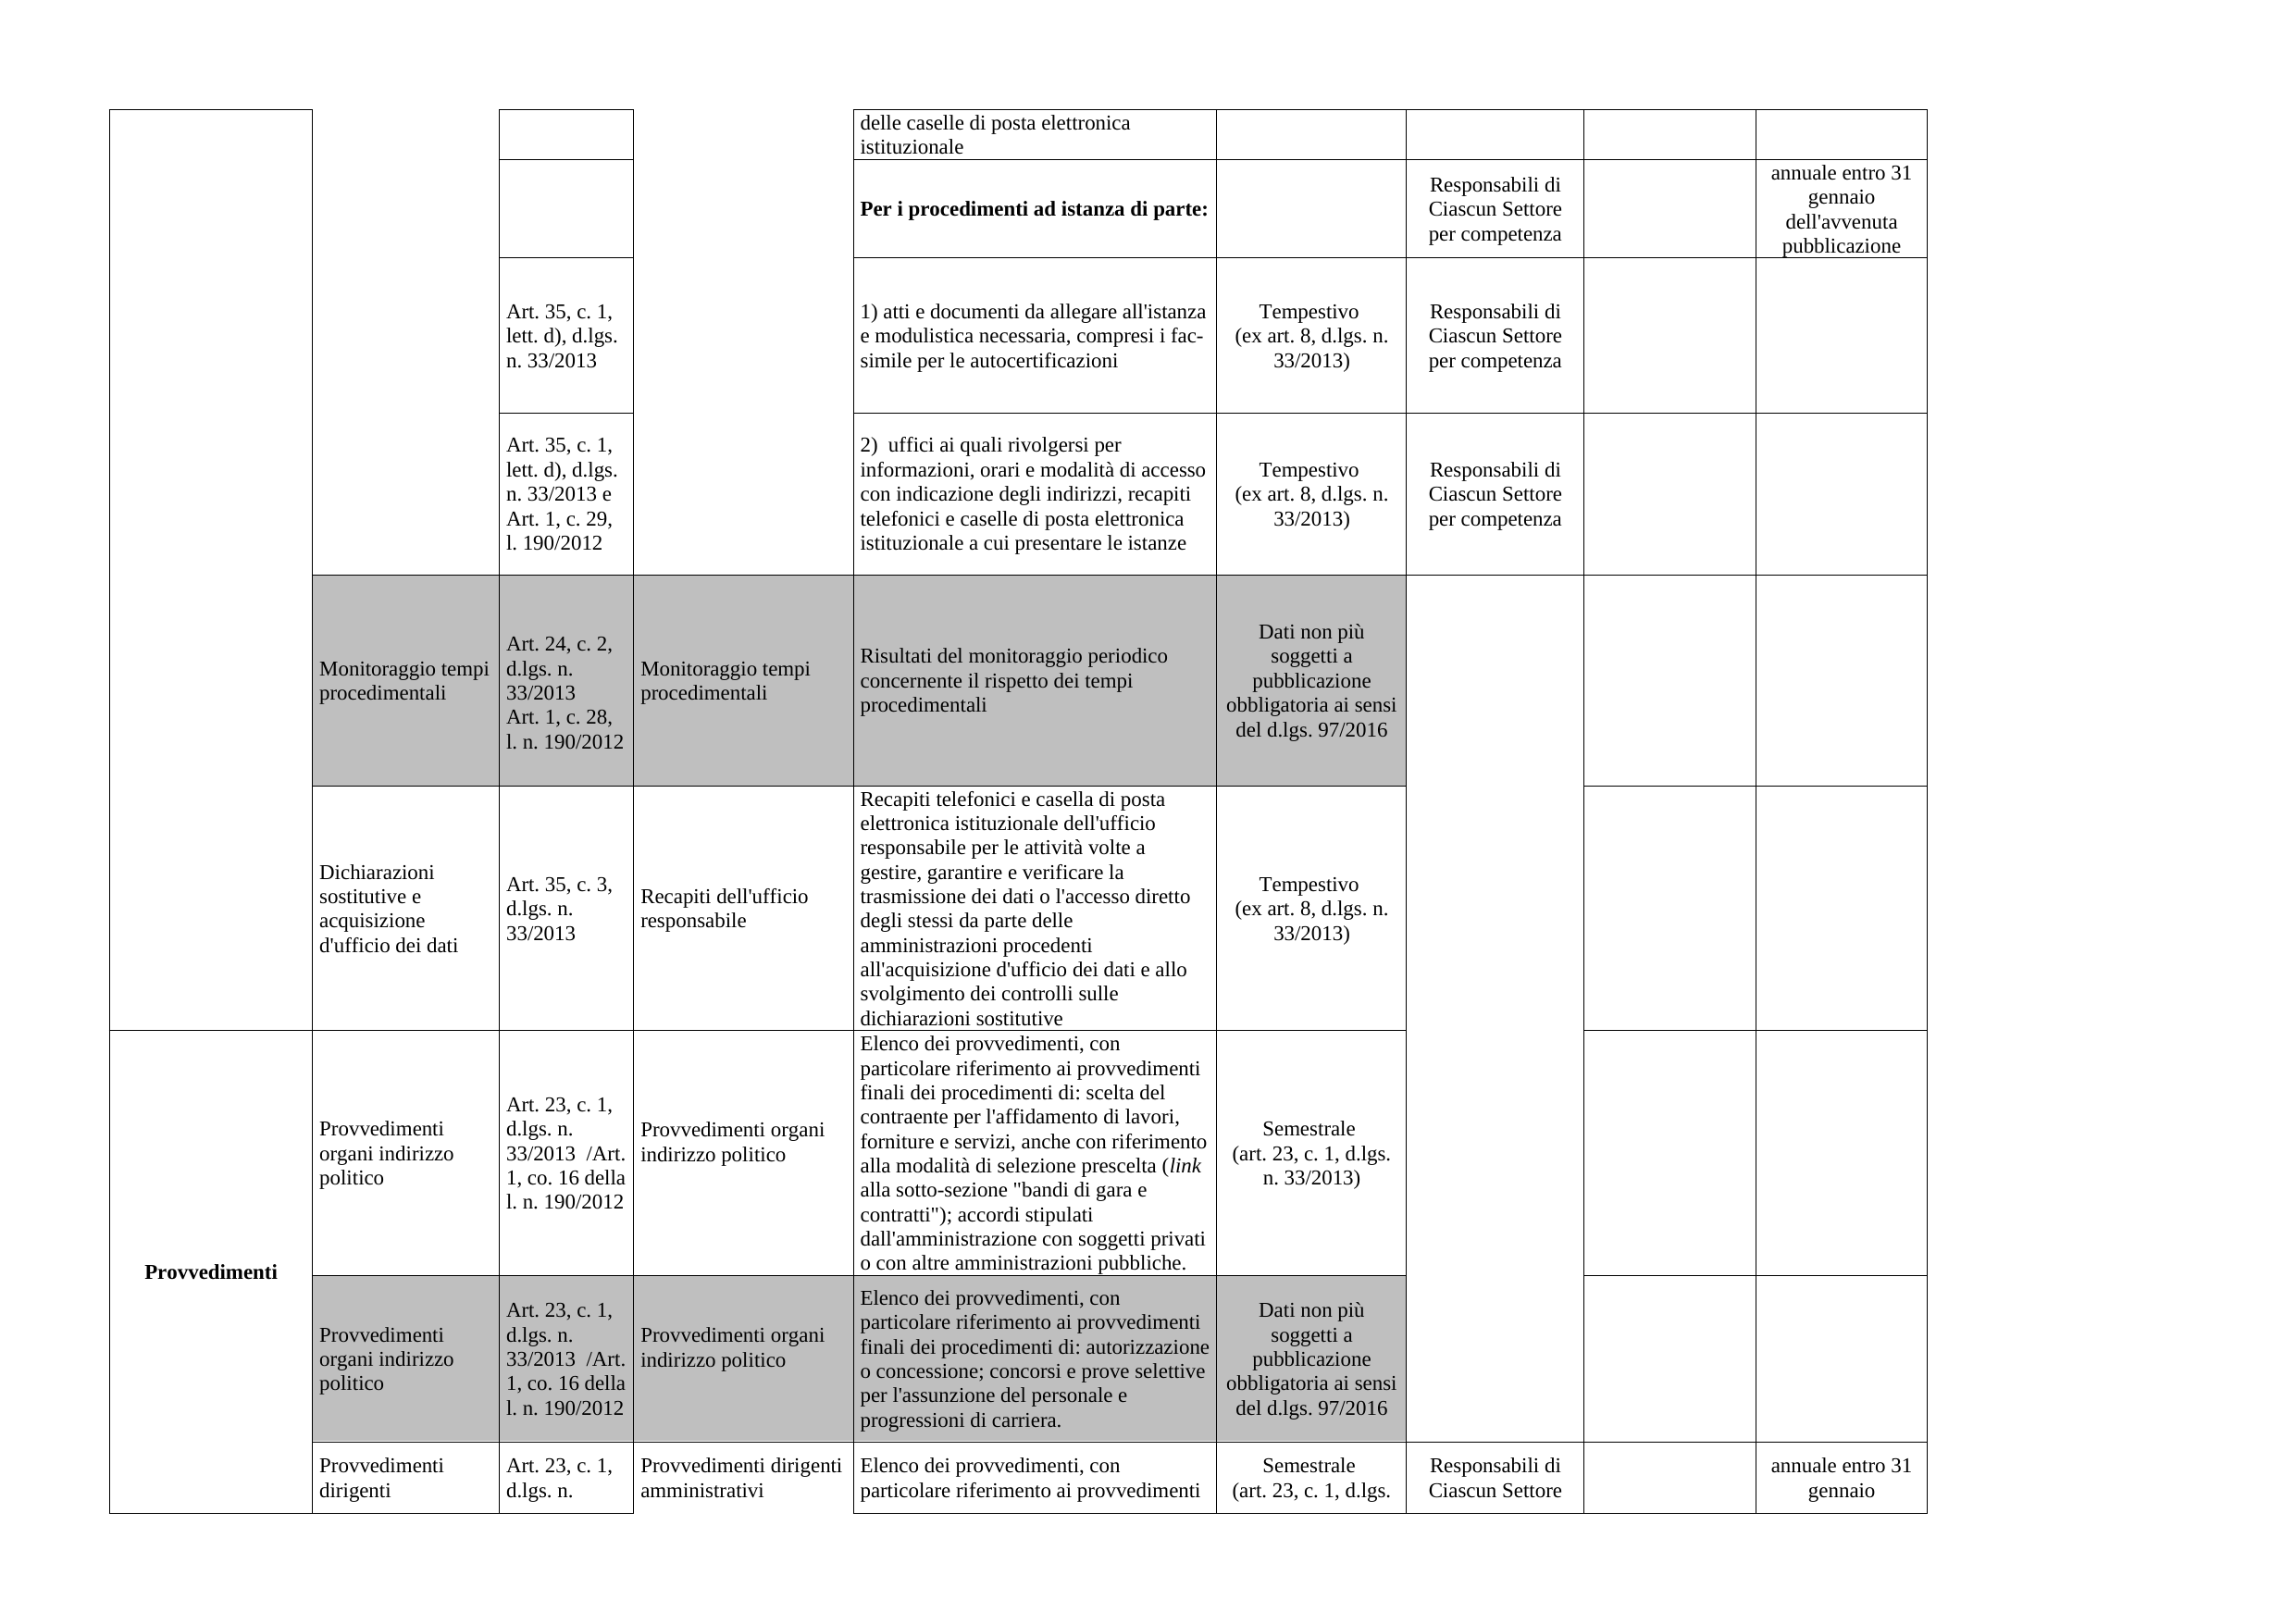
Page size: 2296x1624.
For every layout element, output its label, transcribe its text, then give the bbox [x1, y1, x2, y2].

table_cell Elenco dei provvedimenti, con particolare riferimento ai provvedimenti finali dei procedimenti di: scelta del contraente per l'affidamento di lavori, forniture e servizi, anche con riferimento alla modalità di selezione prescelta (link alla sotto-sezione "bandi di gara e contratti"); accordi stipulati dall'amministrazione con soggetti privati o con altre amministrazioni pubbliche. [854, 1031, 1216, 1275]
table_cell [1584, 414, 1756, 575]
table_cell Art. 35, c. 1, lett. d), d.lgs. n. 33/2013 [500, 258, 633, 413]
table_cell Tempestivo (ex art. 8, d.lgs. n. 33/2013) [1217, 258, 1406, 413]
table_cell Semestrale (art. 23, c. 1, d.lgs. n. 33/2013) [1217, 1031, 1406, 1275]
table_cell [1584, 1276, 1756, 1441]
table_cell [1584, 1443, 1756, 1513]
table_cell Art. 35, c. 3, d.lgs. n. 33/2013 [500, 787, 633, 1030]
table_cell annuale entro 31 gennaio dell'avvenuta pubblicazione [1756, 160, 1927, 257]
table_cell Provvedimenti dirigenti amministrativi [634, 1443, 853, 1513]
table_cell [1584, 110, 1756, 159]
table_cell Recapiti telefonici e casella di posta elettronica istituzionale dell'ufficio responsabile per le attività volte a gestire, garantire e verificare la trasmissione dei dati o l'accesso diretto degli stessi da parte delle amministrazioni procedenti all'acquisizione d'ufficio dei dati e allo svolgimento dei controlli sulle dichiarazioni sostitutive [854, 787, 1216, 1030]
table_cell Provvedimenti organi indirizzo politico [634, 1031, 853, 1275]
table_cell Art. 35, c. 1, lett. d), d.lgs. n. 33/2013 e Art. 1, c. 29, l. 190/2012 [500, 414, 633, 575]
table_cell Tempestivo (ex art. 8, d.lgs. n. 33/2013) [1217, 787, 1406, 1030]
table_cell [1756, 414, 1927, 575]
table_cell [1756, 258, 1927, 413]
table_cell Semestrale (art. 23, c. 1, d.lgs. [1217, 1443, 1406, 1513]
table_cell [313, 109, 499, 575]
table_cell [500, 160, 633, 257]
table_cell Provvedimenti organi indirizzo politico [313, 1276, 499, 1441]
table_cell Tempestivo (ex art. 8, d.lgs. n. 33/2013) [1217, 414, 1406, 575]
table_cell [1584, 160, 1756, 257]
table_cell Provvedimenti dirigenti [313, 1443, 499, 1513]
table_cell 2) uffici ai quali rivolgersi per informazioni, orari e modalità di accesso con indicazione degli indirizzi, recapiti telefonici e caselle di posta elettronica istituzionale a cui presentare le istanze [854, 414, 1216, 575]
table_cell Dichiarazioni sostitutive e acquisizione d'ufficio dei dati [313, 787, 499, 1030]
table_cell Art. 23, c. 1, d.lgs. n. [500, 1443, 633, 1513]
table_cell [1407, 110, 1583, 159]
table_cell [1756, 787, 1927, 1030]
table_cell Art. 24, c. 2, d.lgs. n. 33/2013 Art. 1, c. 28, l. n. 190/2012 [500, 576, 633, 786]
table_cell Risultati del monitoraggio periodico concernente il rispetto dei tempi procedimentali [854, 576, 1216, 786]
table_cell Responsabili di Ciascun Settore [1407, 1443, 1583, 1513]
table_cell Elenco dei provvedimenti, con particolare riferimento ai provvedimenti finali dei procedimenti di: autorizzazione o concessione; concorsi e prove selettive per l'assunzione del personale e progressioni di carriera. [854, 1276, 1216, 1441]
table_cell [1584, 1031, 1756, 1275]
table_cell Responsabili di Ciascun Settore per competenza [1407, 414, 1583, 575]
table_cell Provvedimenti organi indirizzo politico [313, 1031, 499, 1275]
table_cell [1407, 1030, 1583, 1275]
table_cell Provvedimenti [110, 1031, 312, 1513]
table_cell annuale entro 31 gennaio [1756, 1443, 1927, 1513]
table_cell Responsabili di Ciascun Settore per competenza [1407, 258, 1583, 413]
table_cell [1584, 576, 1756, 786]
table_cell Dati non più soggetti a pubblicazione obbligatoria ai sensi del d.lgs. 97/2016 [1217, 1276, 1406, 1441]
table_cell [1756, 1031, 1927, 1275]
table_cell [1756, 1276, 1927, 1441]
table_cell [1756, 110, 1927, 159]
table_cell [500, 110, 633, 159]
table_cell [1407, 576, 1583, 786]
table_cell delle caselle di posta elettronica istituzionale [854, 110, 1216, 159]
table_cell [1407, 786, 1583, 1030]
table_cell Monitoraggio tempi procedimentali [313, 576, 499, 786]
table_cell [1407, 1275, 1583, 1441]
table_cell [110, 110, 312, 1030]
table_cell Recapiti dell'ufficio responsabile [634, 787, 853, 1030]
table_cell Dati non più soggetti a pubblicazione obbligatoria ai sensi del d.lgs. 97/2016 [1217, 576, 1406, 786]
table_cell Provvedimenti organi indirizzo politico [634, 1276, 853, 1441]
table_cell Elenco dei provvedimenti, con particolare riferimento ai provvedimenti [854, 1443, 1216, 1513]
table_cell Monitoraggio tempi procedimentali [634, 576, 853, 786]
table_cell Responsabili di Ciascun Settore per competenza [1407, 160, 1583, 257]
table_cell Art. 23, c. 1, d.lgs. n. 33/2013 /Art. 1, co. 16 della l. n. 190/2012 [500, 1276, 633, 1441]
table_cell 1) atti e documenti da allegare all'istanza e modulistica necessaria, compresi i fac-simile per le autocertificazioni [854, 258, 1216, 413]
table_cell [1217, 160, 1406, 257]
table_cell [1217, 110, 1406, 159]
table_cell Per i procedimenti ad istanza di parte: [854, 160, 1216, 257]
table_cell [1584, 258, 1756, 413]
table_cell [1756, 576, 1927, 786]
table_cell [1584, 787, 1756, 1030]
table_cell Art. 23, c. 1, d.lgs. n. 33/2013 /Art. 1, co. 16 della l. n. 190/2012 [500, 1031, 633, 1275]
table_cell [634, 109, 853, 575]
